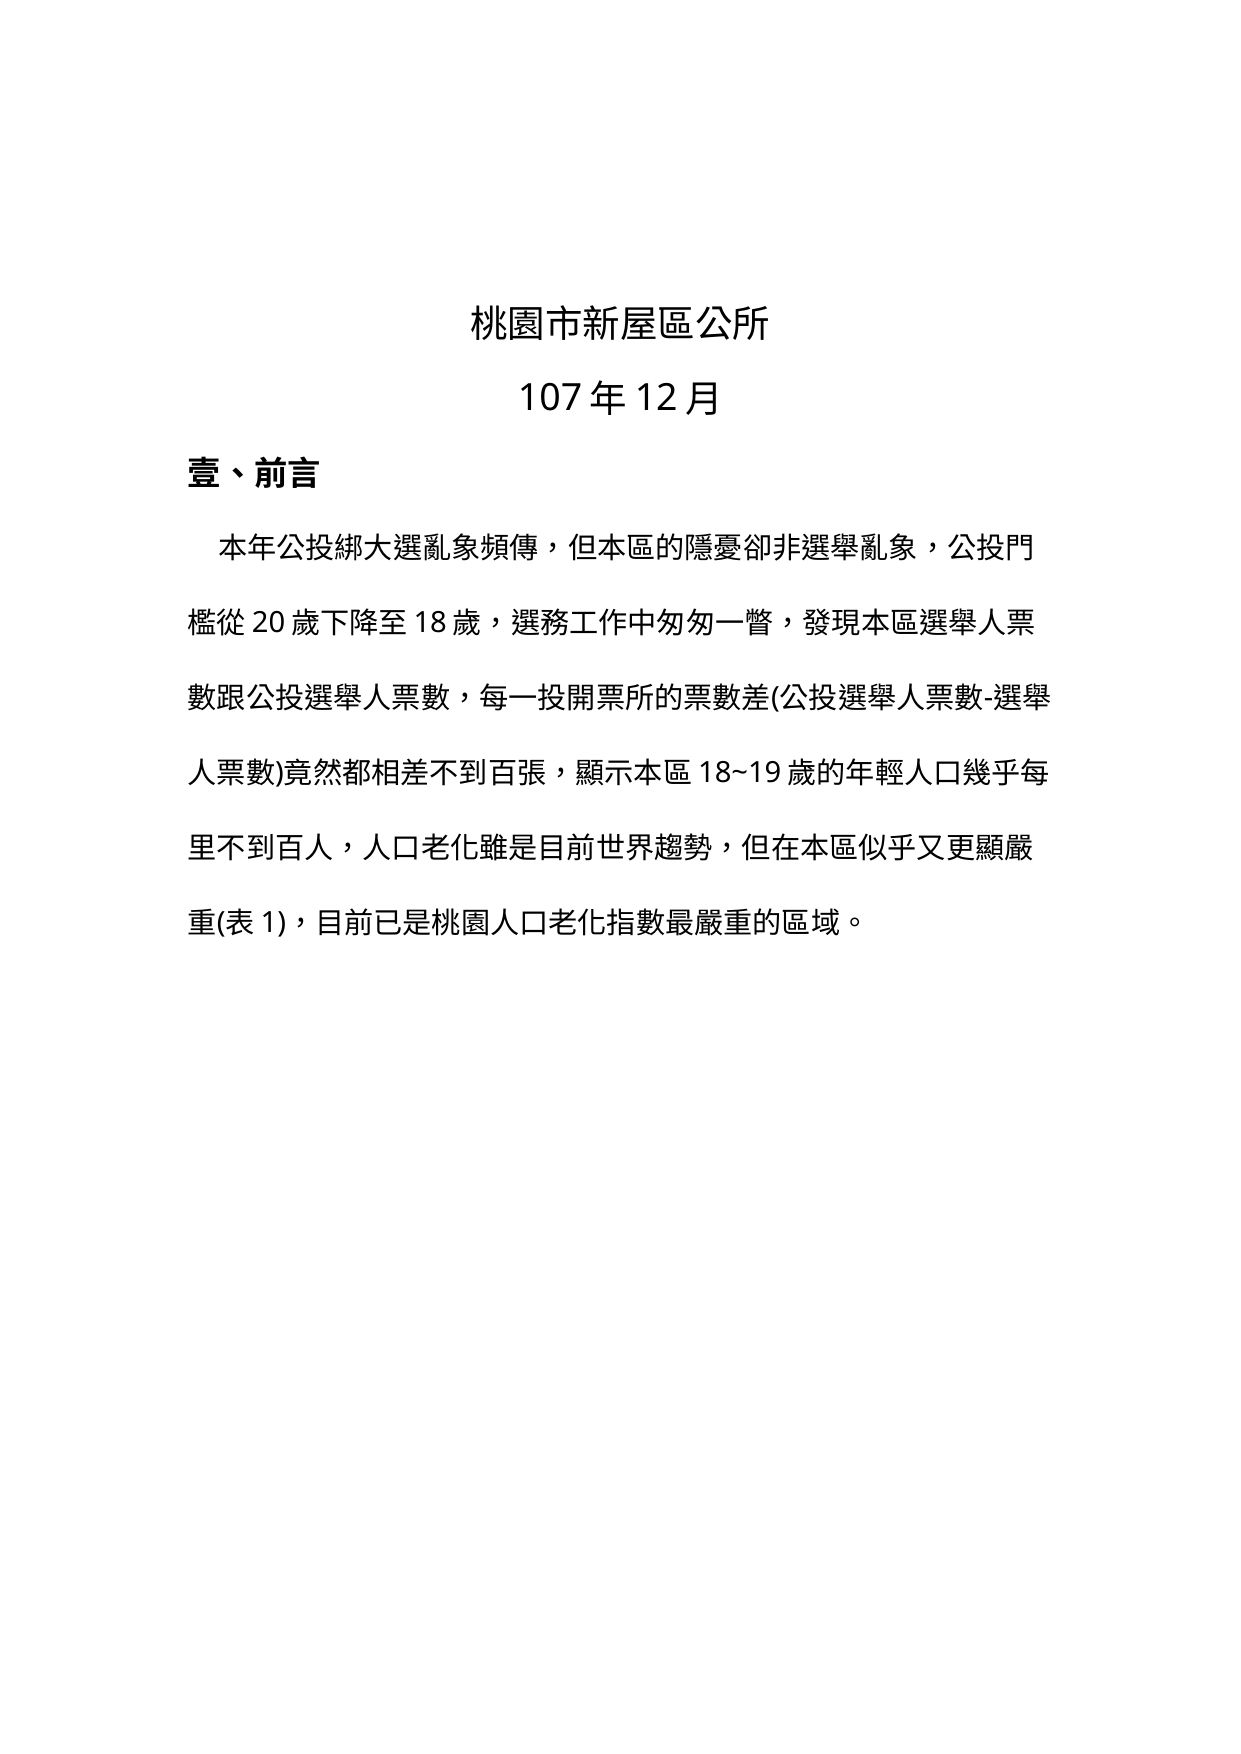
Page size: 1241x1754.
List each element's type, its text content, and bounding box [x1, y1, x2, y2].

text 本年公投綁大選亂象頻傳，但本區的隱憂卻非選舉亂象，公投門檻從20歲下降至18歲，選務工作中匆匆一瞥，發現本區選舉人票數跟公投選舉人票數，每一投開票所的票數差(公投選舉人票數-選舉人票數)竟然都相差不到百張，顯示本區18~19歲的年輕人口幾乎每里不到百人，人口老化雖是目前世界趨勢，但在本區似乎又更顯嚴重(表1)，目前已是桃園人口老化指數最嚴重的區域。 [187, 502, 1053, 952]
text 107年12月 [187, 352, 1053, 427]
text 壹、前言 [187, 427, 1053, 502]
text 桃園市新屋區公所 [187, 277, 1053, 352]
